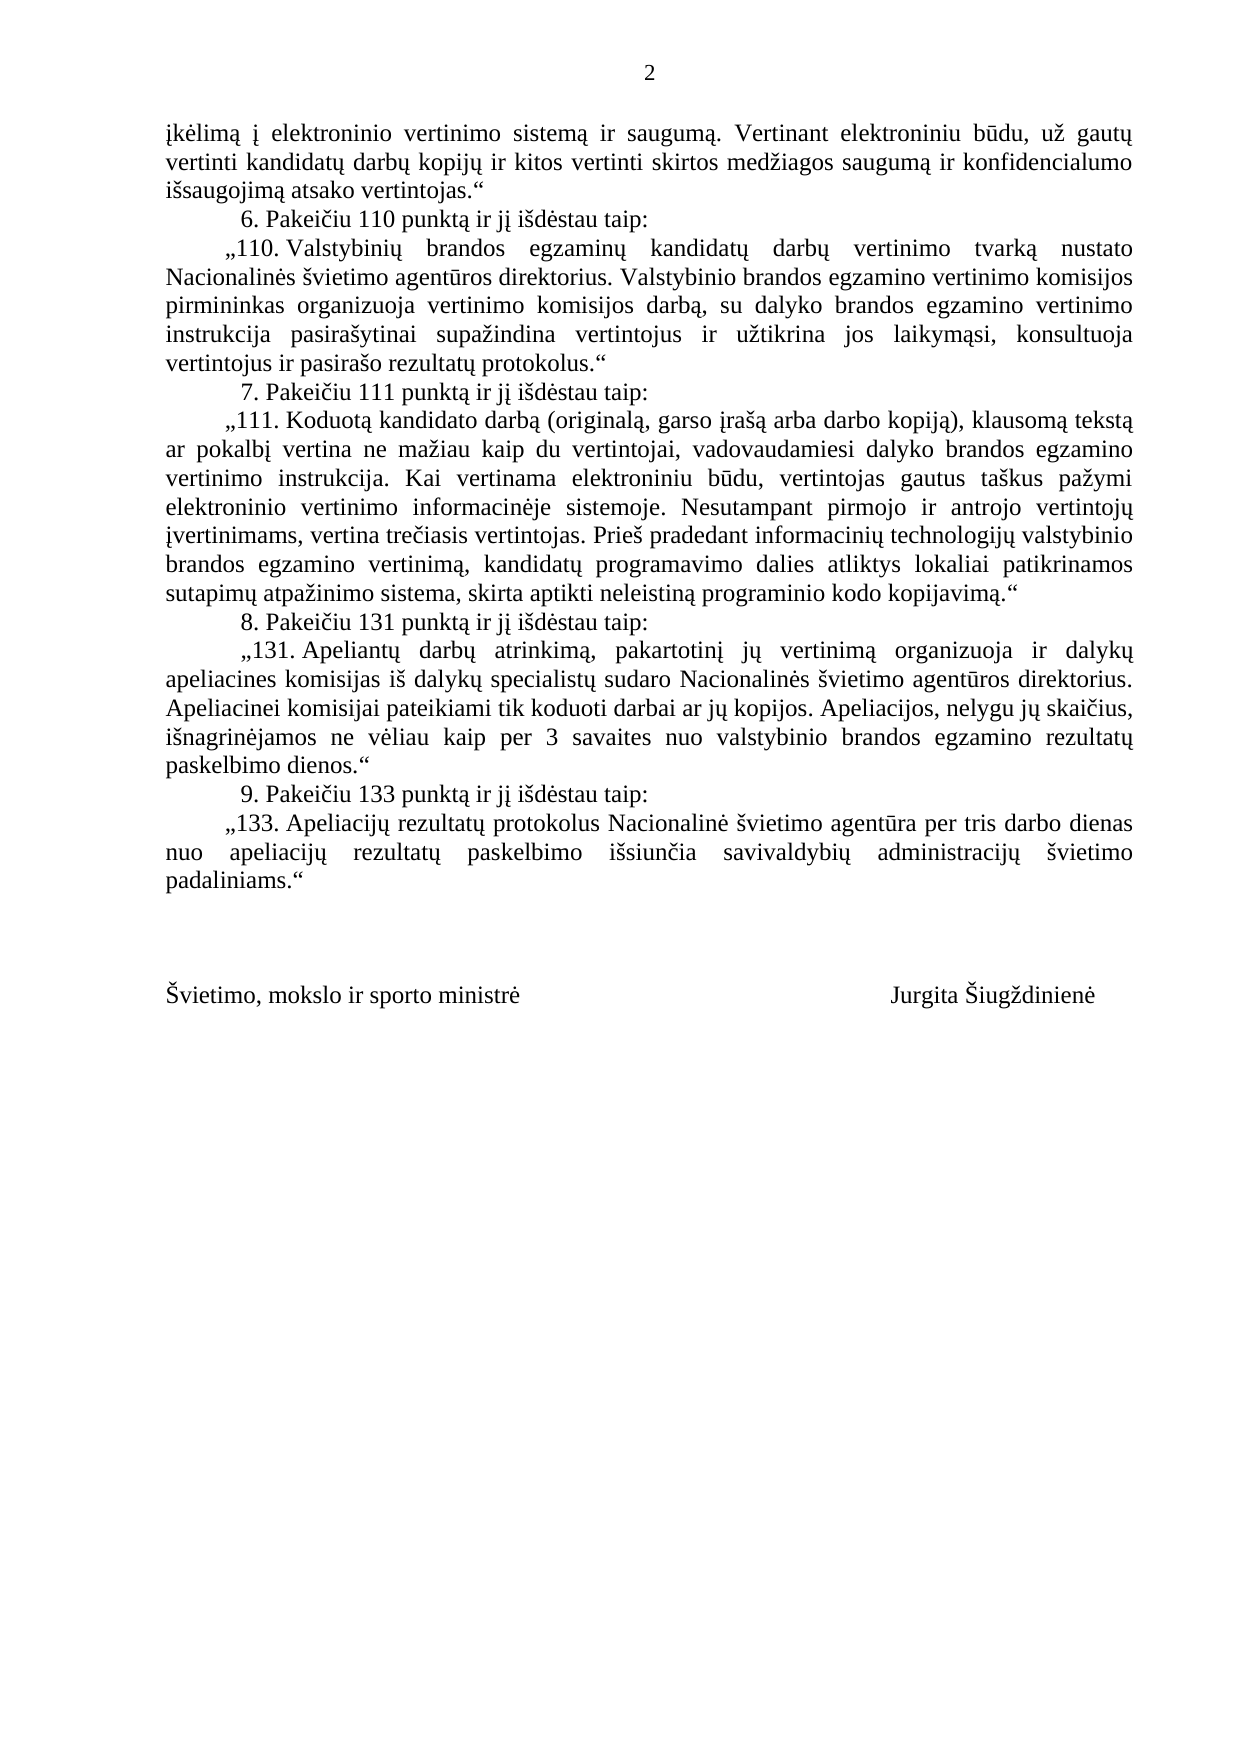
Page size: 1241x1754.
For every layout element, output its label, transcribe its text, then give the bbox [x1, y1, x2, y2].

text 8. Pakeičiu 131 punktą ir jį išdėstau taip: [165, 607, 1134, 636]
text „131. Apeliantų darbų atrinkimą, pakartotinį jų vertinimą organizuoja ir dalykų apeliacines komisijas iš dalykų specialistų sudaro Nacionalinės švietimo agentūros direktorius. Apeliacinei komisijai pateikiami tik koduoti darbai ar jų kopijos. Apeliacijos, nelygu jų skaičius, išnagrinėjamos ne vėliau kaip per 3 savaites nuo valstybinio brandos egzamino rezultatų paskelbimo dienos.“ [165, 636, 1134, 779]
text įkėlimą į elektroninio vertinimo sistemą ir saugumą. Vertinant elektroniniu būdu, už gautų vertinti kandidatų darbų kopijų ir kitos vertinti skirtos medžiagos saugumą ir konfidencialumo išsaugojimą atsako vertintojas.“ [165, 118, 1134, 204]
text 6. Pakeičiu 110 punktą ir jį išdėstau taip: [165, 204, 1134, 233]
text 9. Pakeičiu 133 punktą ir jį išdėstau taip: [165, 779, 1134, 808]
text Švietimo, mokslo ir sporto ministrė Jurgita Šiugždinienė [165, 981, 1134, 1009]
text „110. Valstybinių brandos egzaminų kandidatų darbų vertinimo tvarką nustato Nacionalinės švietimo agentūros direktorius. Valstybinio brandos egzamino vertinimo komisijos pirmininkas organizuoja vertinimo komisijos darbą, su dalyko brandos egzamino vertinimo instrukcija pasirašytinai supažindina vertintojus ir užtikrina jos laikymąsi, konsultuoja vertintojus ir pasirašo rezultatų protokolus.“ [165, 233, 1134, 377]
text „133. Apeliacijų rezultatų protokolus Nacionalinė švietimo agentūra per tris darbo dienas nuo apeliacijų rezultatų paskelbimo išsiunčia savivaldybių administracijų švietimo padaliniams.“ [165, 808, 1134, 894]
text 7. Pakeičiu 111 punktą ir jį išdėstau taip: [165, 377, 1134, 406]
text „111. Koduotą kandidato darbą (originalą, garso įrašą arba darbo kopiją), klausomą tekstą ar pokalbį vertina ne mažiau kaip du vertintojai, vadovaudamiesi dalyko brandos egzamino vertinimo instrukcija. Kai vertinama elektroniniu būdu, vertintojas gautus taškus pažymi elektroninio vertinimo informacinėje sistemoje. Nesutampant pirmojo ir antrojo vertintojų įvertinimams, vertina trečiasis vertintojas. Prieš pradedant informacinių technologijų valstybinio brandos egzamino vertinimą, kandidatų programavimo dalies atliktys lokaliai patikrinamos sutapimų atpažinimo sistema, skirta aptikti neleistiną programinio kodo kopijavimą.“ [165, 406, 1134, 607]
